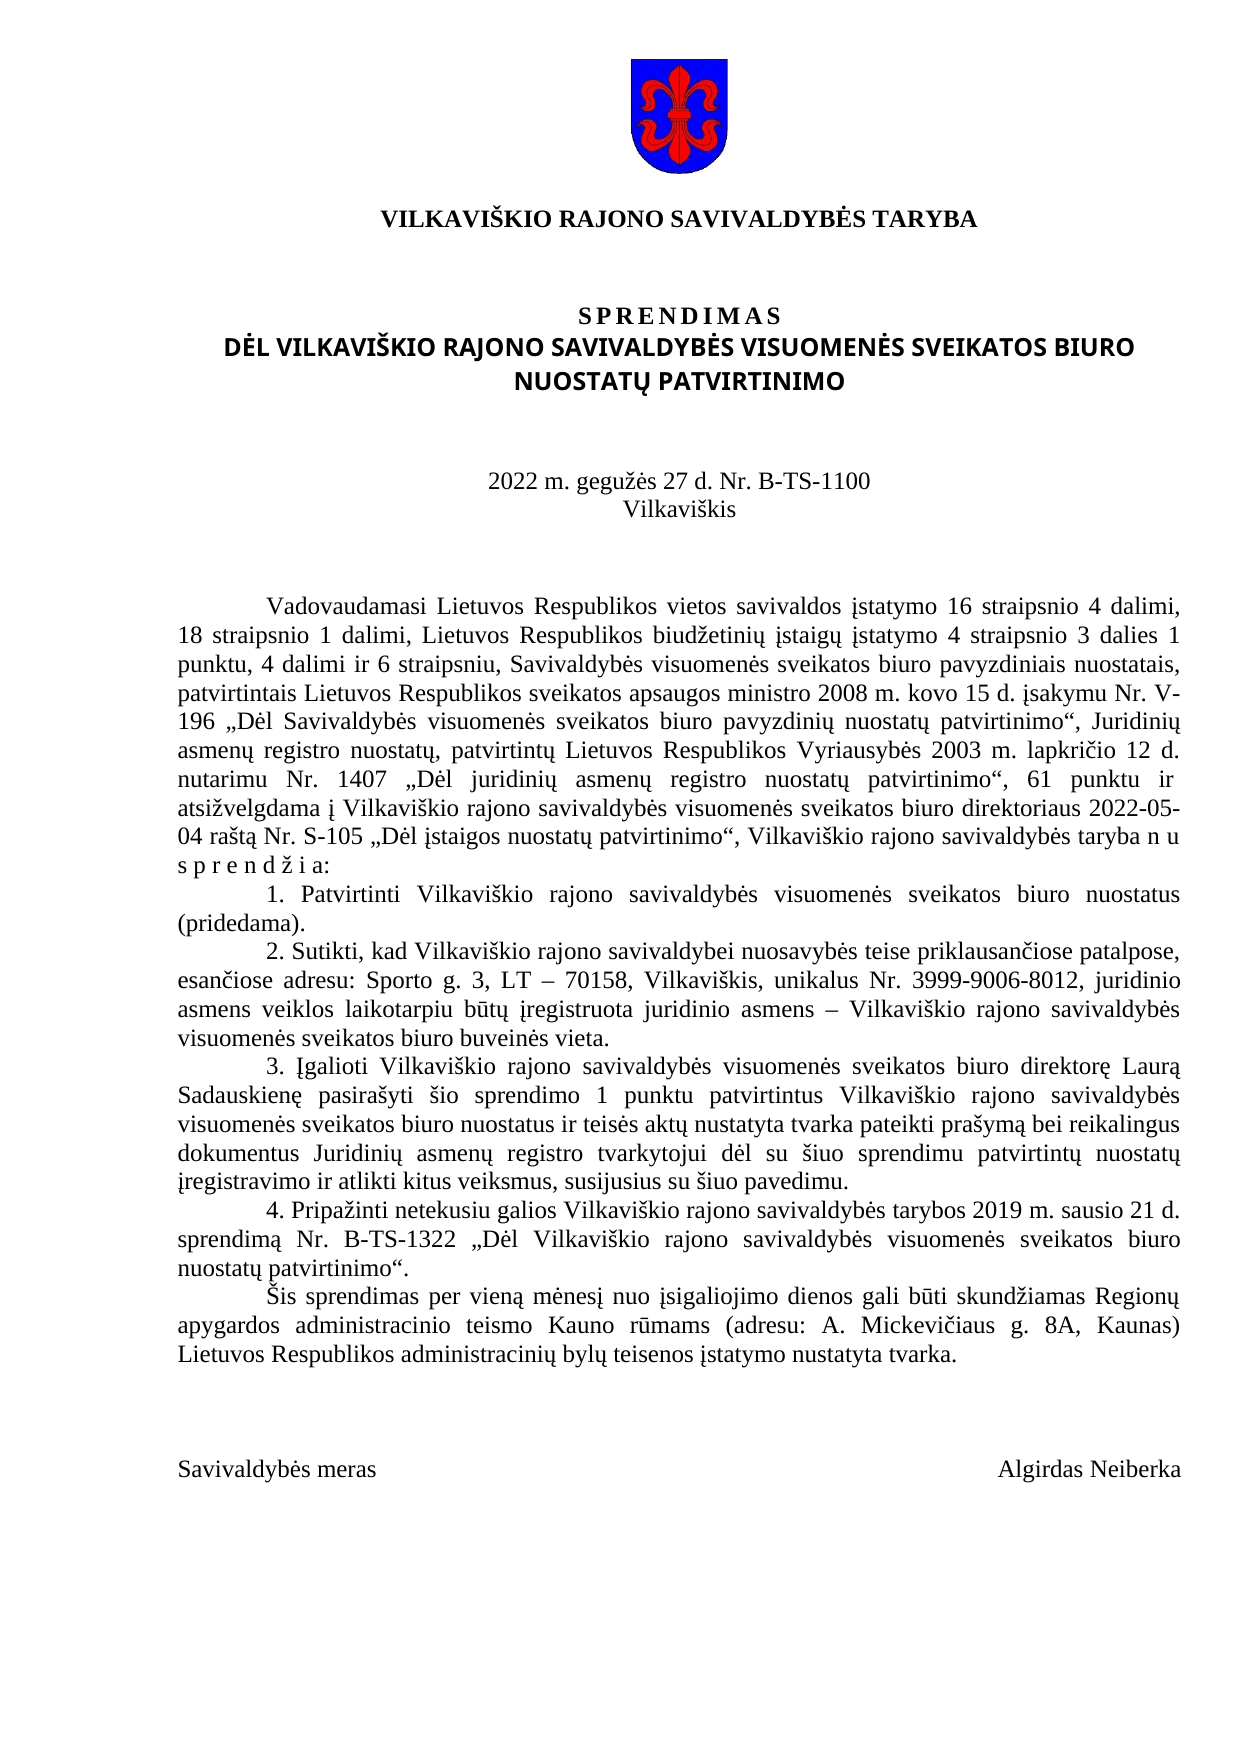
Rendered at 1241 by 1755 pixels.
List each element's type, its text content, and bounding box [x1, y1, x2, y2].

text Vilkaviškis [177, 494, 1181, 523]
subtitle SpREndimas [177, 301, 1181, 329]
text 2. Sutikti, kad Vilkaviškio rajono savivaldybei nuosavybės teise priklausančiose patalpose, esančiose adresu: Sporto g. 3, LT – 70158, Vilkaviškis, unikalus Nr. 3999-9006-8012, juridinio asmens veiklos laikotarpiu būtų įregistruota juridinio asmens – Vilkaviškio rajono savivaldybės visuomenės sveikatos biuro buveinės vieta. [177, 936, 1181, 1051]
text Savivaldybės meras Algirdas Neiberka [177, 1454, 1181, 1483]
text 4. Pripažinti netekusiu galios Vilkaviškio rajono savivaldybės tarybos 2019 m. sausio 21 d. sprendimą Nr. B-TS-1322 „Dėl Vilkaviškio rajono savivaldybės visuomenės sveikatos biuro nuostatų patvirtinimo“. [177, 1195, 1181, 1281]
text Šis sprendimas per vieną mėnesį nuo įsigaliojimo dienos gali būti skundžiamas Regionų apygardos administracinio teismo Kauno rūmams (adresu: A. Mickevičiaus g. 8A, Kaunas) Lietuvos Respublikos administracinių bylų teisenos įstatymo nustatyta tvarka. [177, 1281, 1181, 1368]
text 1. Patvirtinti Vilkaviškio rajono savivaldybės visuomenės sveikatos biuro nuostatus (pridedama). [177, 879, 1181, 936]
subtitle VILKAVIŠKIO RAJONO SAVIVALDYBĖS TARYBA [177, 204, 1181, 233]
text 3. Įgalioti Vilkaviškio rajono savivaldybės visuomenės sveikatos biuro direktorę Laurą Sadauskienę pasirašyti šio sprendimo 1 punktu patvirtintus Vilkaviškio rajono savivaldybės visuomenės sveikatos biuro nuostatus ir teisės aktų nustatyta tvarka pateikti prašymą bei reikalingus dokumentus Juridinių asmenų registro tvarkytojui dėl su šiuo sprendimu patvirtintų nuostatų įregistravimo ir atlikti kitus veiksmus, susijusius su šiuo pavedimu. [177, 1051, 1181, 1195]
text dėl vilkaviškio rajono savivaldybės visuomenės sveikatos biuro nuostatų patvirtinimo [177, 329, 1181, 398]
text Vadovaudamasi Lietuvos Respublikos vietos savivaldos įstatymo 16 straipsnio 4 dalimi, 18 straipsnio 1 dalimi, Lietuvos Respublikos biudžetinių įstaigų įstatymo 4 straipsnio 3 dalies 1 punktu, 4 dalimi ir 6 straipsniu, Savivaldybės visuomenės sveikatos biuro pavyzdiniais nuostatais, patvirtintais Lietuvos Respublikos sveikatos apsaugos ministro 2008 m. kovo 15 d. įsakymu Nr. V-196 „Dėl Savivaldybės visuomenės sveikatos biuro pavyzdinių nuostatų patvirtinimo“, Juridinių asmenų registro nuostatų, patvirtintų Lietuvos Respublikos Vyriausybės 2003 m. lapkričio 12 d. nutarimu Nr. 1407 „Dėl juridinių asmenų registro nuostatų patvirtinimo“, 61 punktu ir atsižvelgdama į Vilkaviškio rajono savivaldybės visuomenės sveikatos biuro direktoriaus 2022-05-04 raštą Nr. S-105 „Dėl įstaigos nuostatų patvirtinimo“, Vilkaviškio rajono savivaldybės taryba n u s p r e n d ž i a: [177, 591, 1181, 879]
text 2022 m. gegužės 27 d. Nr. B-TS-1100 [177, 466, 1181, 494]
